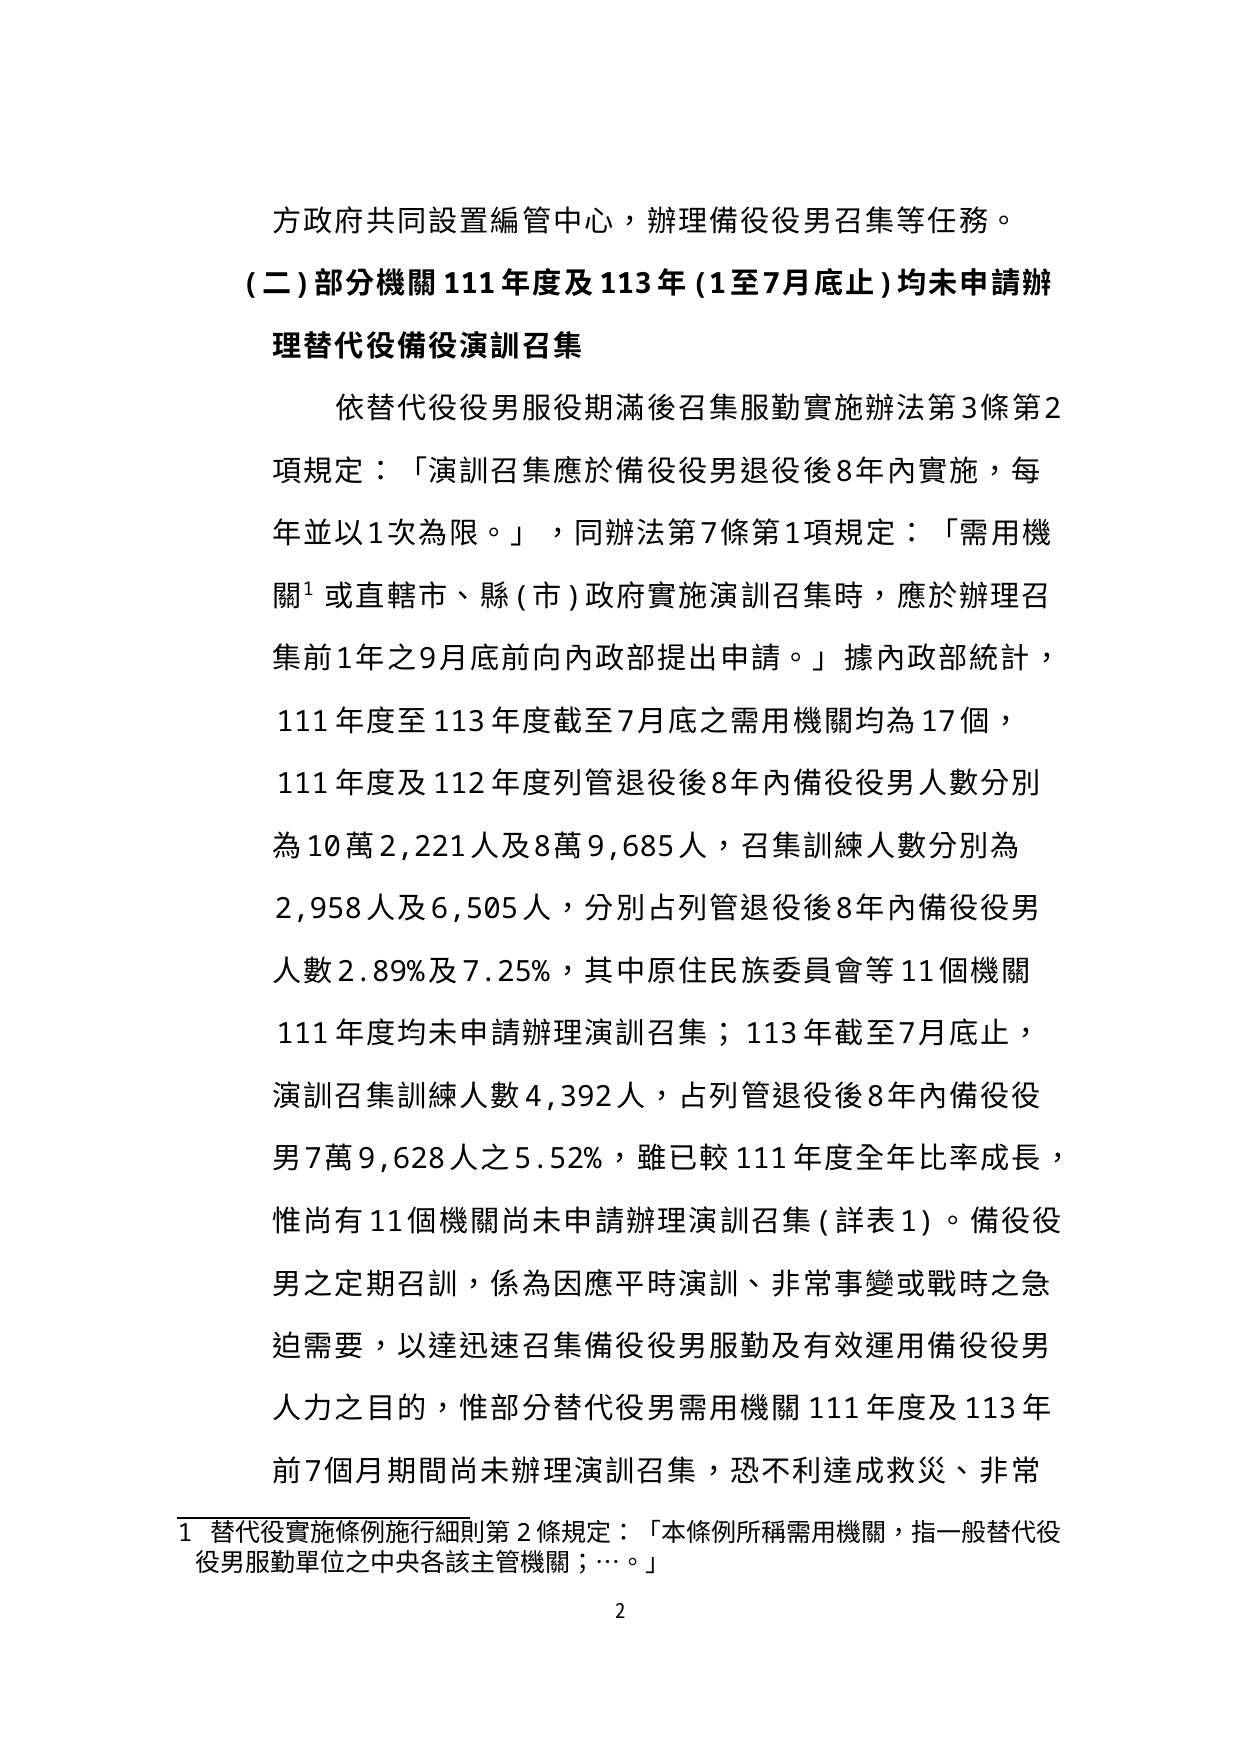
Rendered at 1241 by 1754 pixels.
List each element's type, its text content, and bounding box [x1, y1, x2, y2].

text 方政府共同設置編管中心，辦理備役役男召集等任務。 [266, 177, 1063, 240]
text 依替代役役男服役期滿後召集服勤實施辦法第3條第2項規定：「演訓召集應於備役役男退役後8年內實施，每年並以1次為限。」，同辦法第7條第1項規定：「需用機關或直轄市、縣(市)政府實施演訓召集時，應於辦理召集前1年之9月底前向內政部提出申請。」據內政部統計，111年度至113年度截至7月底之需用機關均為17個，111年度及112年度列管退役後8年內備役役男人數分別為10萬2,221人及8萬9,685人，召集訓練人數分別為2,958人及6,505人，分別占列管退役後8年內備役役男人數2.89%及7.25%，其中原住民族委員會等11個機關111年度均未申請辦理演訓召集；113年截至7月底止，演訓召集訓練人數4,392人，占列管退役後8年內備役役男7萬9,628人之5.52%，雖已較111年度全年比率成長，惟尚有11個機關尚未申請辦理演訓召集(詳表1)。備役役男之定期召訓，係為因應平時演訓、非常事變或戰時之急迫需要，以達迅速召集備役役男服勤及有效運用備役役男人力之目的，惟部分替代役男需用機關111年度及113年前7個月期間尚未辦理演訓召集，恐不利達成救災、非常事變或戰時，迅速召集備役役男服勤之任務，允宜依規定辦理演訓召集。 [266, 365, 1063, 1490]
text 替代役實施條例施行細則第2條規定：「本條例所稱需用機關，指一般替代役役男服勤單位之中央各該主管機關；…。」 [177, 1518, 1063, 1577]
text (二)部分機關111年度及113年(1至7月底止)均未申請辦理替代役備役演訓召集 [236, 240, 1063, 365]
